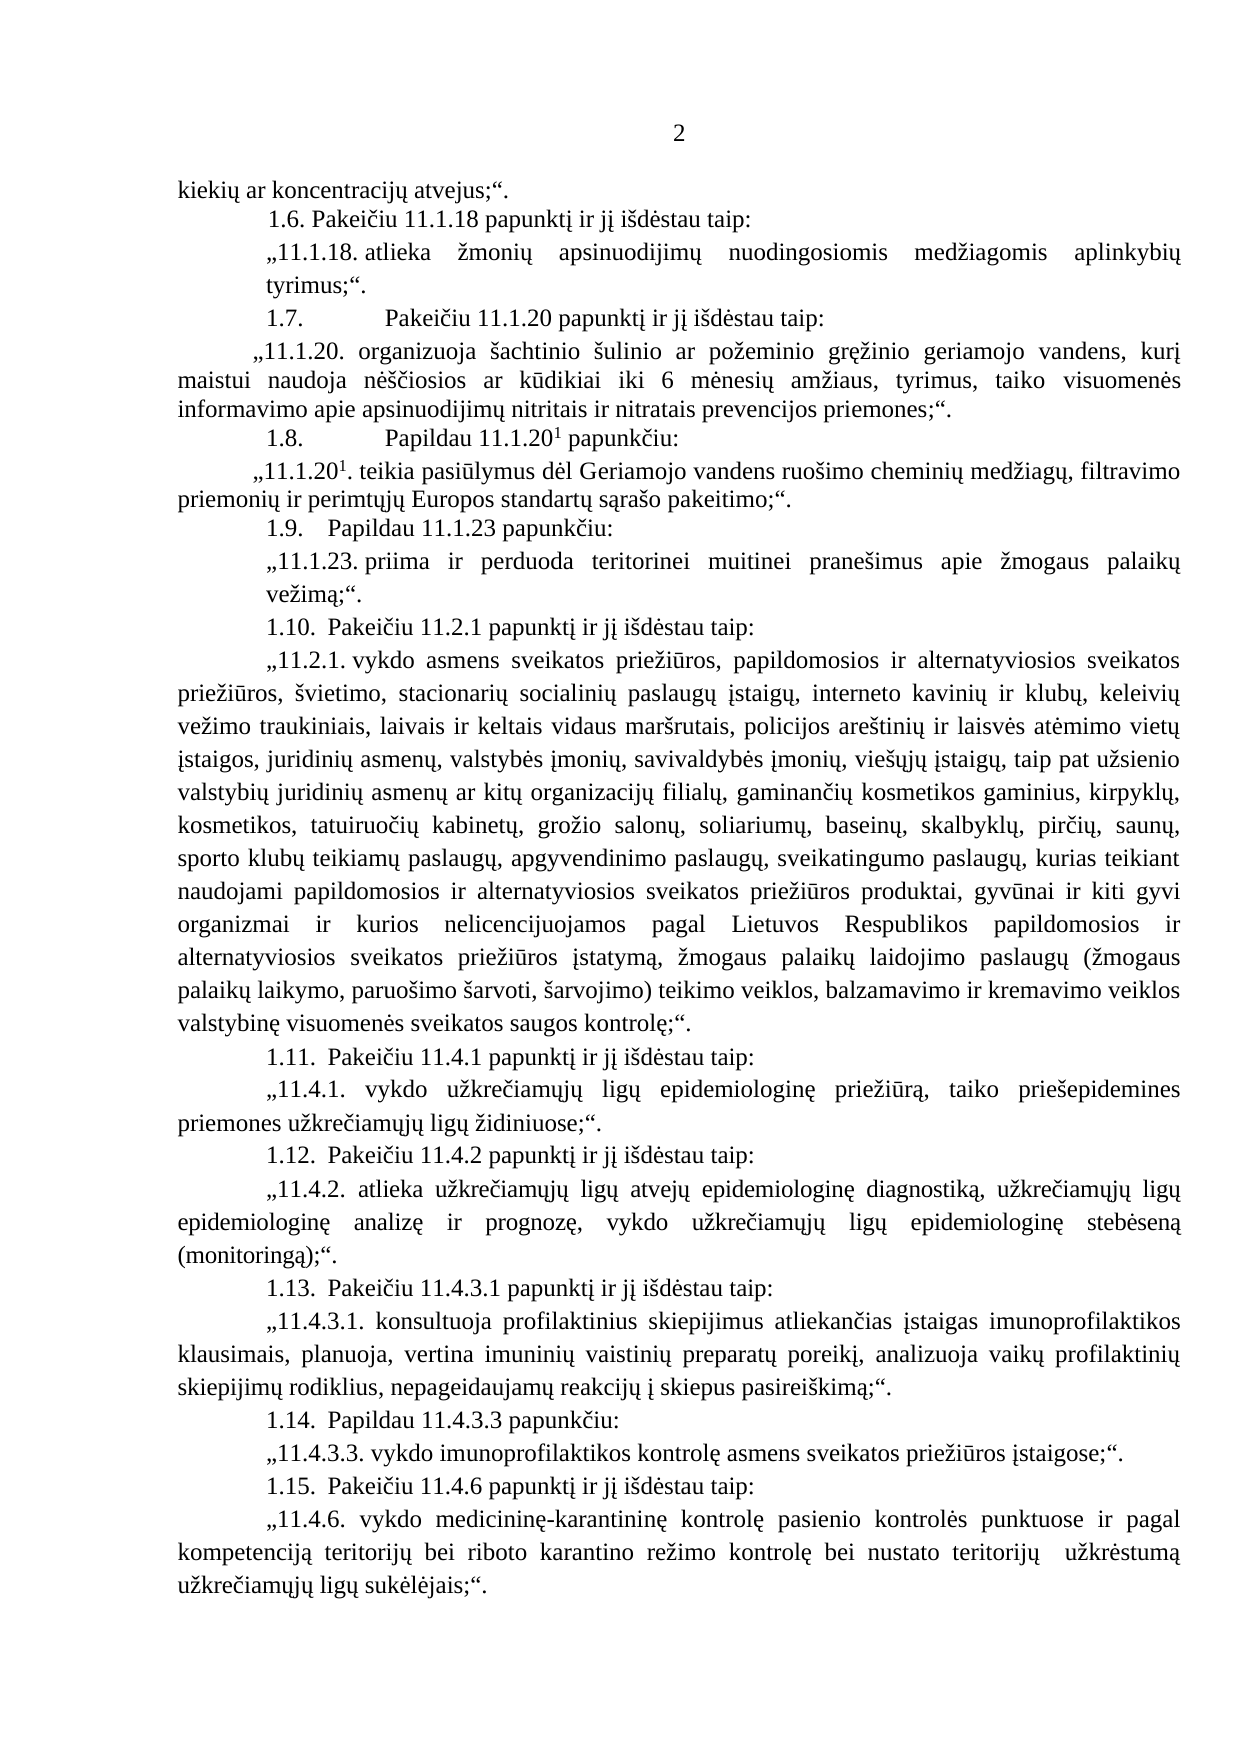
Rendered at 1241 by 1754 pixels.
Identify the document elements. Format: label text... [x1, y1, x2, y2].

text 1.13. Pakeičiu 11.4.3.1 papunktį ir jį išdėstau taip: [177, 1273, 1181, 1301]
text 1.9. Papildau 11.1.23 papunkčiu: [177, 513, 1181, 542]
text 1.11. Pakeičiu 11.4.1 papunktį ir jį išdėstau taip: [177, 1042, 1181, 1070]
text 1.15. Pakeičiu 11.4.6 papunktį ir jį išdėstau taip: [177, 1471, 1181, 1499]
text 1.8. Papildau 11.1.201 papunkčiu: [266, 423, 1181, 451]
text 1.10. Pakeičiu 11.2.1 papunktį ir jį išdėstau taip: [177, 612, 1181, 641]
text „11.1.18. atlieka žmonių apsinuodijimų nuodingosiomis medžiagomis aplinkybių tyrimus;“. [266, 237, 1181, 299]
text „11.4.2. atlieka užkrečiamųjų ligų atvejų epidemiologinę diagnostiką, užkrečiamųjų ligų epidemiologinę analizę ir prognozę, vykdo užkrečiamųjų ligų epidemiologinę stebėseną (monitoringą);“. [177, 1174, 1181, 1268]
text 1.14. Papildau 11.4.3.3 papunkčiu: [177, 1405, 1181, 1433]
text 1.12. Pakeičiu 11.4.2 papunktį ir jį išdėstau taip: [177, 1141, 1181, 1169]
text „11.1.20. organizuoja šachtinio šulinio ar požeminio gręžinio geriamojo vandens, kurį maistui naudoja nėščiosios ar kūdikiai iki 6 mėnesių amžiaus, tyrimus, taiko visuomenės informavimo apie apsinuodijimų nitritais ir nitratais prevencijos priemones;“. [177, 336, 1181, 423]
text „11.1.23. priima ir perduoda teritorinei muitinei pranešimus apie žmogaus palaikų vežimą;“. [266, 546, 1181, 608]
text „11.4.3.1. konsultuoja profilaktinius skiepijimus atliekančias įstaigas imunoprofilaktikos klausimais, planuoja, vertina imuninių vaistinių preparatų poreikį, analizuoja vaikų profilaktinių skiepijimų rodiklius, nepageidaujamų reakcijų į skiepus pasireiškimą;“. [177, 1306, 1181, 1401]
text „11.4.1. vykdo užkrečiamųjų ligų epidemiologinę priežiūrą, taiko priešepidemines priemones užkrečiamųjų ligų židiniuose;“. [177, 1074, 1181, 1136]
text „11.4.3.3. vykdo imunoprofilaktikos kontrolę asmens sveikatos priežiūros įstaigose;“. [266, 1438, 1181, 1467]
text 1.7. Pakeičiu 11.1.20 papunktį ir jį išdėstau taip: [266, 303, 1181, 332]
text kiekių ar koncentracijų atvejus;“. [177, 176, 1181, 204]
text „11.1.201. teikia pasiūlymus dėl Geriamojo vandens ruošimo cheminių medžiagų, filtravimo priemonių ir perimtųjų Europos standartų sąrašo pakeitimo;“. [177, 456, 1181, 513]
text „11.4.6. vykdo medicininę-karantininę kontrolę pasienio kontrolės punktuose ir pagal kompetenciją teritorijų bei riboto karantino režimo kontrolę bei nustato teritorijų užkrėstumą užkrečiamųjų ligų sukėlėjais;“. [177, 1504, 1181, 1599]
text „11.2.1. vykdo asmens sveikatos priežiūros, papildomosios ir alternatyviosios sveikatos priežiūros, švietimo, stacionarių socialinių paslaugų įstaigų, interneto kavinių ir klubų, keleivių vežimo traukiniais, laivais ir keltais vidaus maršrutais, policijos areštinių ir laisvės atėmimo vietų įstaigos, juridinių asmenų, valstybės įmonių, savivaldybės įmonių, viešųjų įstaigų, taip pat užsienio valstybių juridinių asmenų ar kitų organizacijų filialų, gaminančių kosmetikos gaminius, kirpyklų, kosmetikos, tatuiruočių kabinetų, grožio salonų, soliariumų, baseinų, skalbyklų, pirčių, saunų, sporto klubų teikiamų paslaugų, apgyvendinimo paslaugų, sveikatingumo paslaugų, kurias teikiant naudojami papildomosios ir alternatyviosios sveikatos priežiūros produktai, gyvūnai ir kiti gyvi organizmai ir kurios nelicencijuojamos pagal Lietuvos Respublikos papildomosios ir alternatyviosios sveikatos priežiūros įstatymą, žmogaus palaikų laidojimo paslaugų (žmogaus palaikų laikymo, paruošimo šarvoti, šarvojimo) teikimo veiklos, balzamavimo ir kremavimo veiklos valstybinę visuomenės sveikatos saugos kontrolę;“. [177, 645, 1181, 1037]
text 1.6. Pakeičiu 11.1.18 papunktį ir jį išdėstau taip: [177, 204, 1181, 233]
